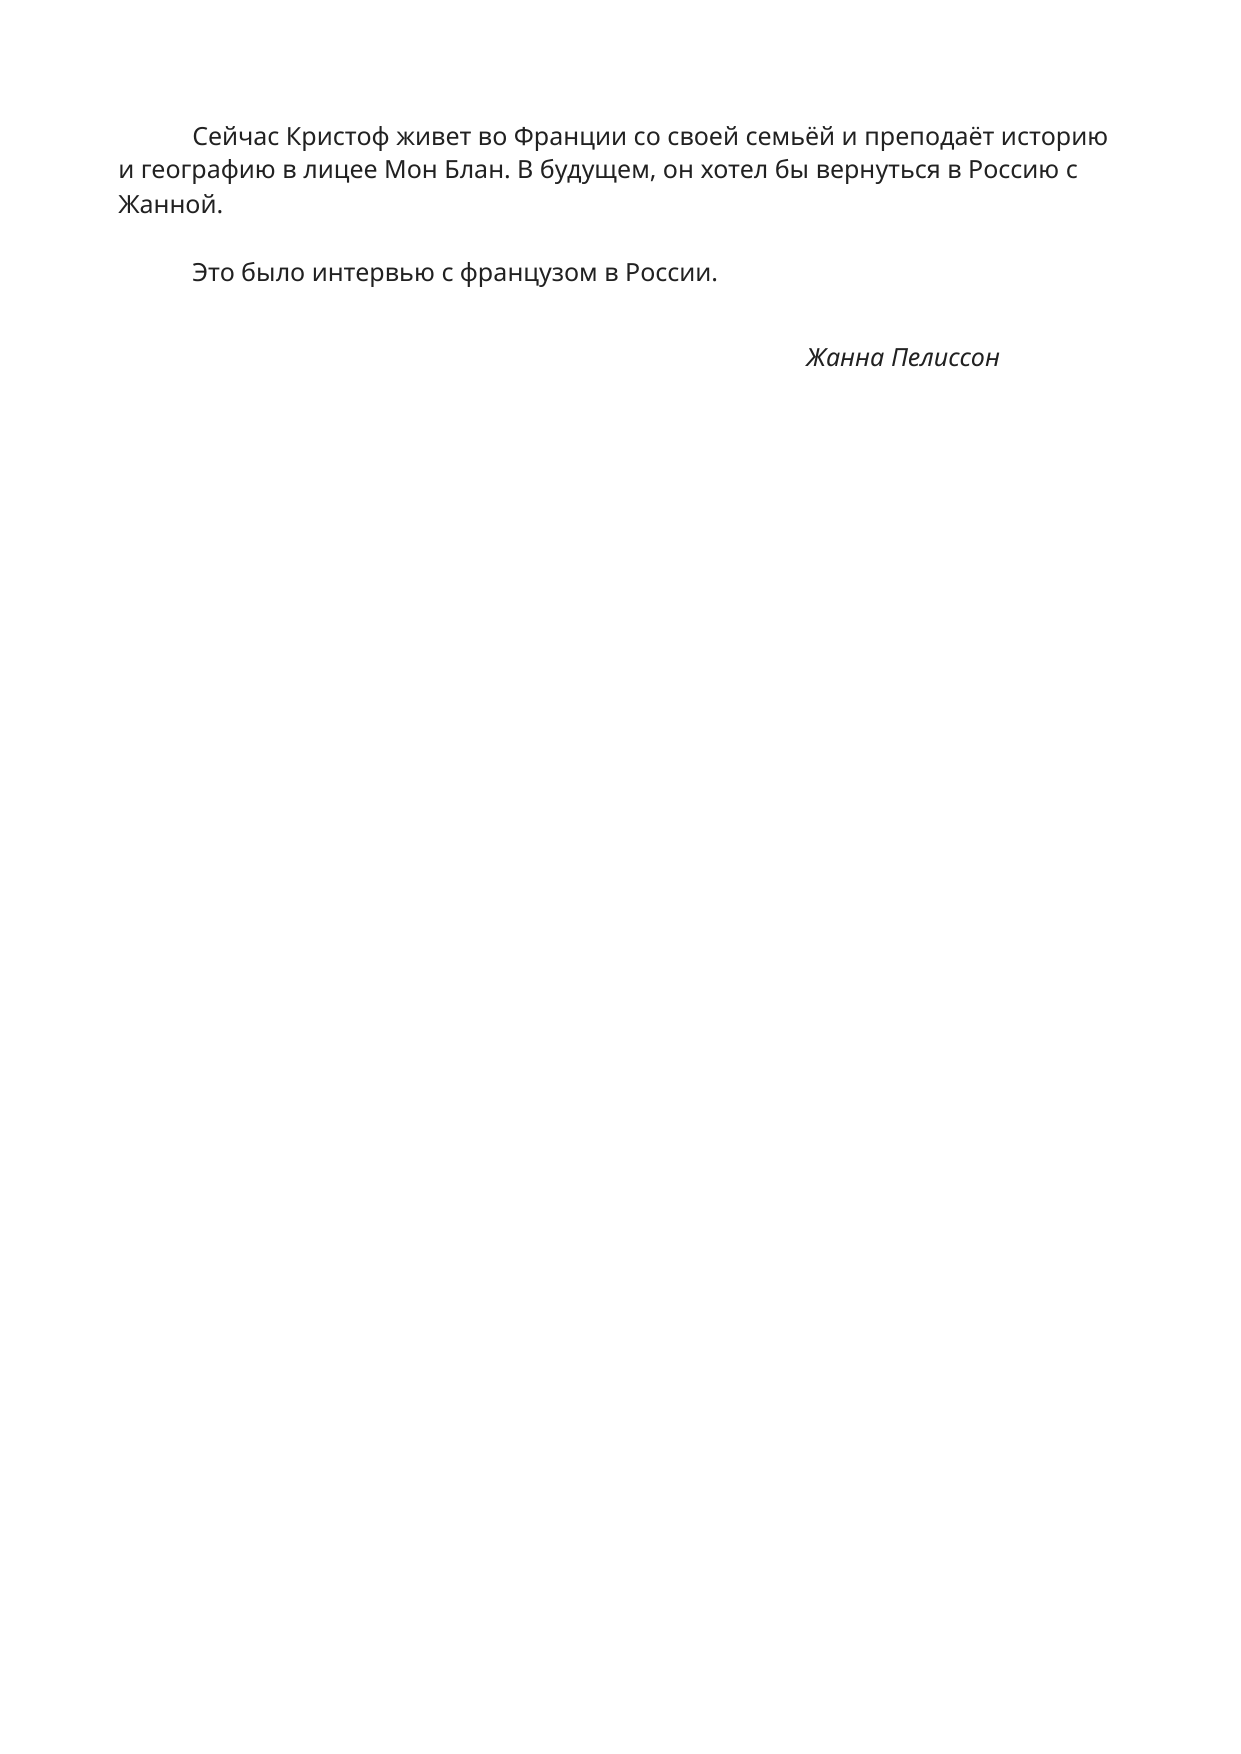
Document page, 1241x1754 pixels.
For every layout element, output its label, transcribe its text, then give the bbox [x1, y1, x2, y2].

text Сейчас Кристоф живeт во Франции сo своей семьёй и преподаёт историю и географию в лицее Мон Блан. В будущем, он хотел бы вернуться в Россию с Жанной. Это было интервью с французом в России. [118, 118, 1122, 346]
text Жанна Пелиссон [806, 339, 1240, 374]
text [806, 374, 1240, 463]
